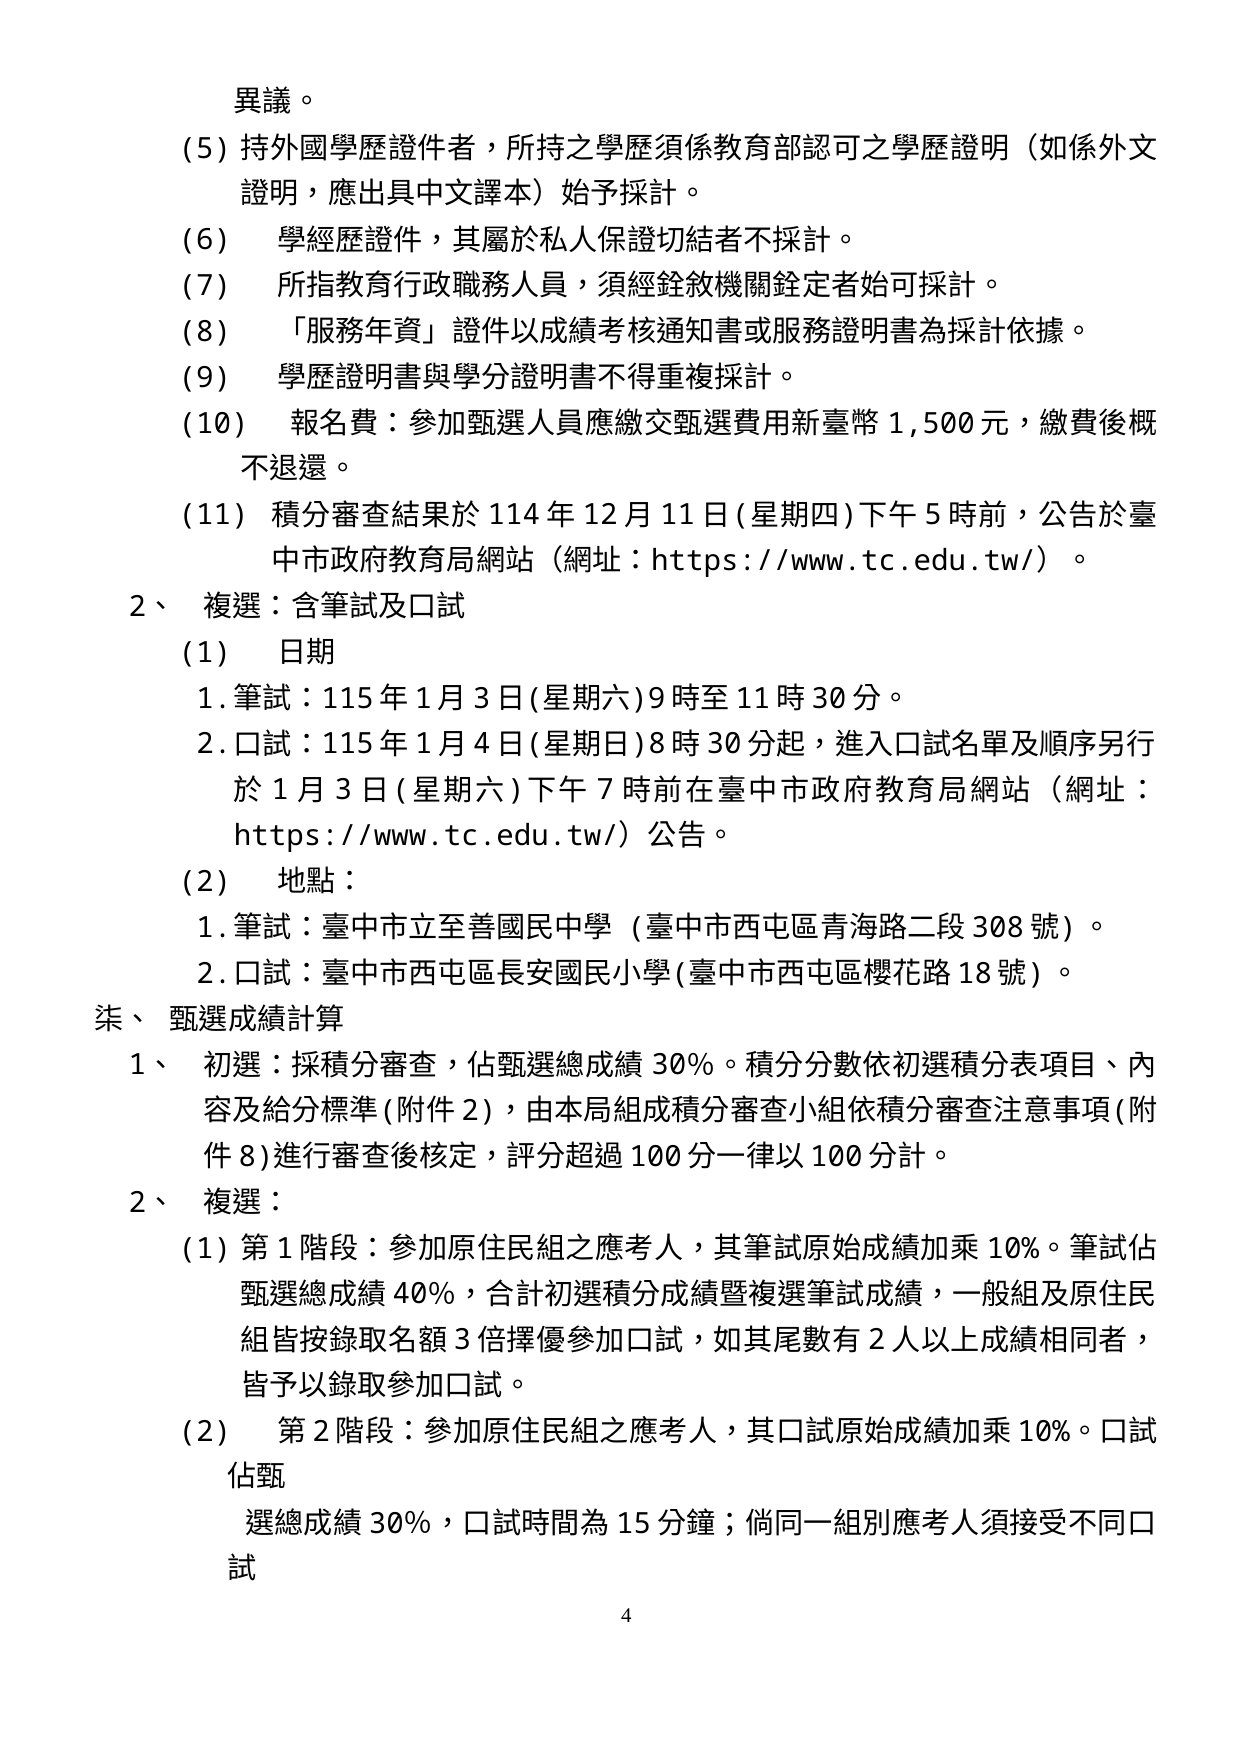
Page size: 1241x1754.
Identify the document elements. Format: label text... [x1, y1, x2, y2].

list 複選：含筆試及口試 [128, 579, 1157, 625]
list 學經歷證件，其屬於私人保證切結者不採計。 [178, 212, 1157, 258]
list 報名費：參加甄選人員應繳交甄選費用新臺幣1,500元，繳費後概不退還。 [178, 396, 1157, 487]
list 所指教育行政職務人員，須經銓敘機關銓定者始可採計。 [178, 258, 1157, 304]
list 積分審查結果於114年12月11日(星期四)下午5時前，公告於臺中市政府教育局網站（網址：https://www.tc.edu.tw/）。 [178, 487, 1157, 579]
list 地點： [178, 854, 1157, 900]
list 口試：115年1月4日(星期日)8時30分起，進入口試名單及順序另行於1月3日(星期六)下午7時前在臺中市政府教育局網站（網址：https://www.tc.edu.tw/）公告。 [196, 717, 1157, 854]
list 日期 [178, 625, 1157, 671]
list 第2階段：參加原住民組之應考人，其口試原始成績加乘10%。口試佔甄 [178, 1404, 1157, 1496]
list 積分審查時，證件一律當場繳驗。當事人倘對其核定積分有疑義，應於積分審查當場提出申覆，補件亦應在規定期限內完成。現場未提出申覆或未在期限內完成補件者，視同接受核定之積分，當事人不得事後提出異議。 [196, 75, 1157, 121]
text 選總成績30％，口試時間為15分鐘；倘同一組別應考人須接受不同口試 [227, 1496, 1157, 1587]
list 「服務年資」證件以成績考核通知書或服務證明書為採計依據。 [178, 304, 1157, 350]
list 複選： [128, 1175, 1157, 1221]
list 持外國學歷證件者，所持之學歷須係教育部認可之學歷證明（如係外文證明，應出具中文譯本）始予採計。 [178, 121, 1157, 212]
list 口試：臺中市西屯區長安國民小學(臺中市西屯區櫻花路18號) 。 [196, 946, 1157, 992]
list 筆試：臺中市立至善國民中學 (臺中市西屯區青海路二段308號) 。 [196, 900, 1157, 946]
list 甄選成績計算 [94, 992, 1157, 1037]
list 學歷證明書與學分證明書不得重複採計。 [178, 350, 1157, 396]
list 第1階段：參加原住民組之應考人，其筆試原始成績加乘10%。筆試佔甄選總成績40％，合計初選積分成績暨複選筆試成績，一般組及原住民組皆按錄取名額3倍擇優參加口試，如其尾數有2人以上成績相同者，皆予以錄取參加口試。 [178, 1221, 1157, 1404]
list 初選：採積分審查，佔甄選總成績30％。積分分數依初選積分表項目、內容及給分標準(附件2)，由本局組成積分審查小組依積分審查注意事項(附件8)進行審查後核定，評分超過100分一律以100分計。 [128, 1037, 1157, 1175]
list 筆試：115年1月3日(星期六)9時至11時30分。 [196, 671, 1157, 717]
